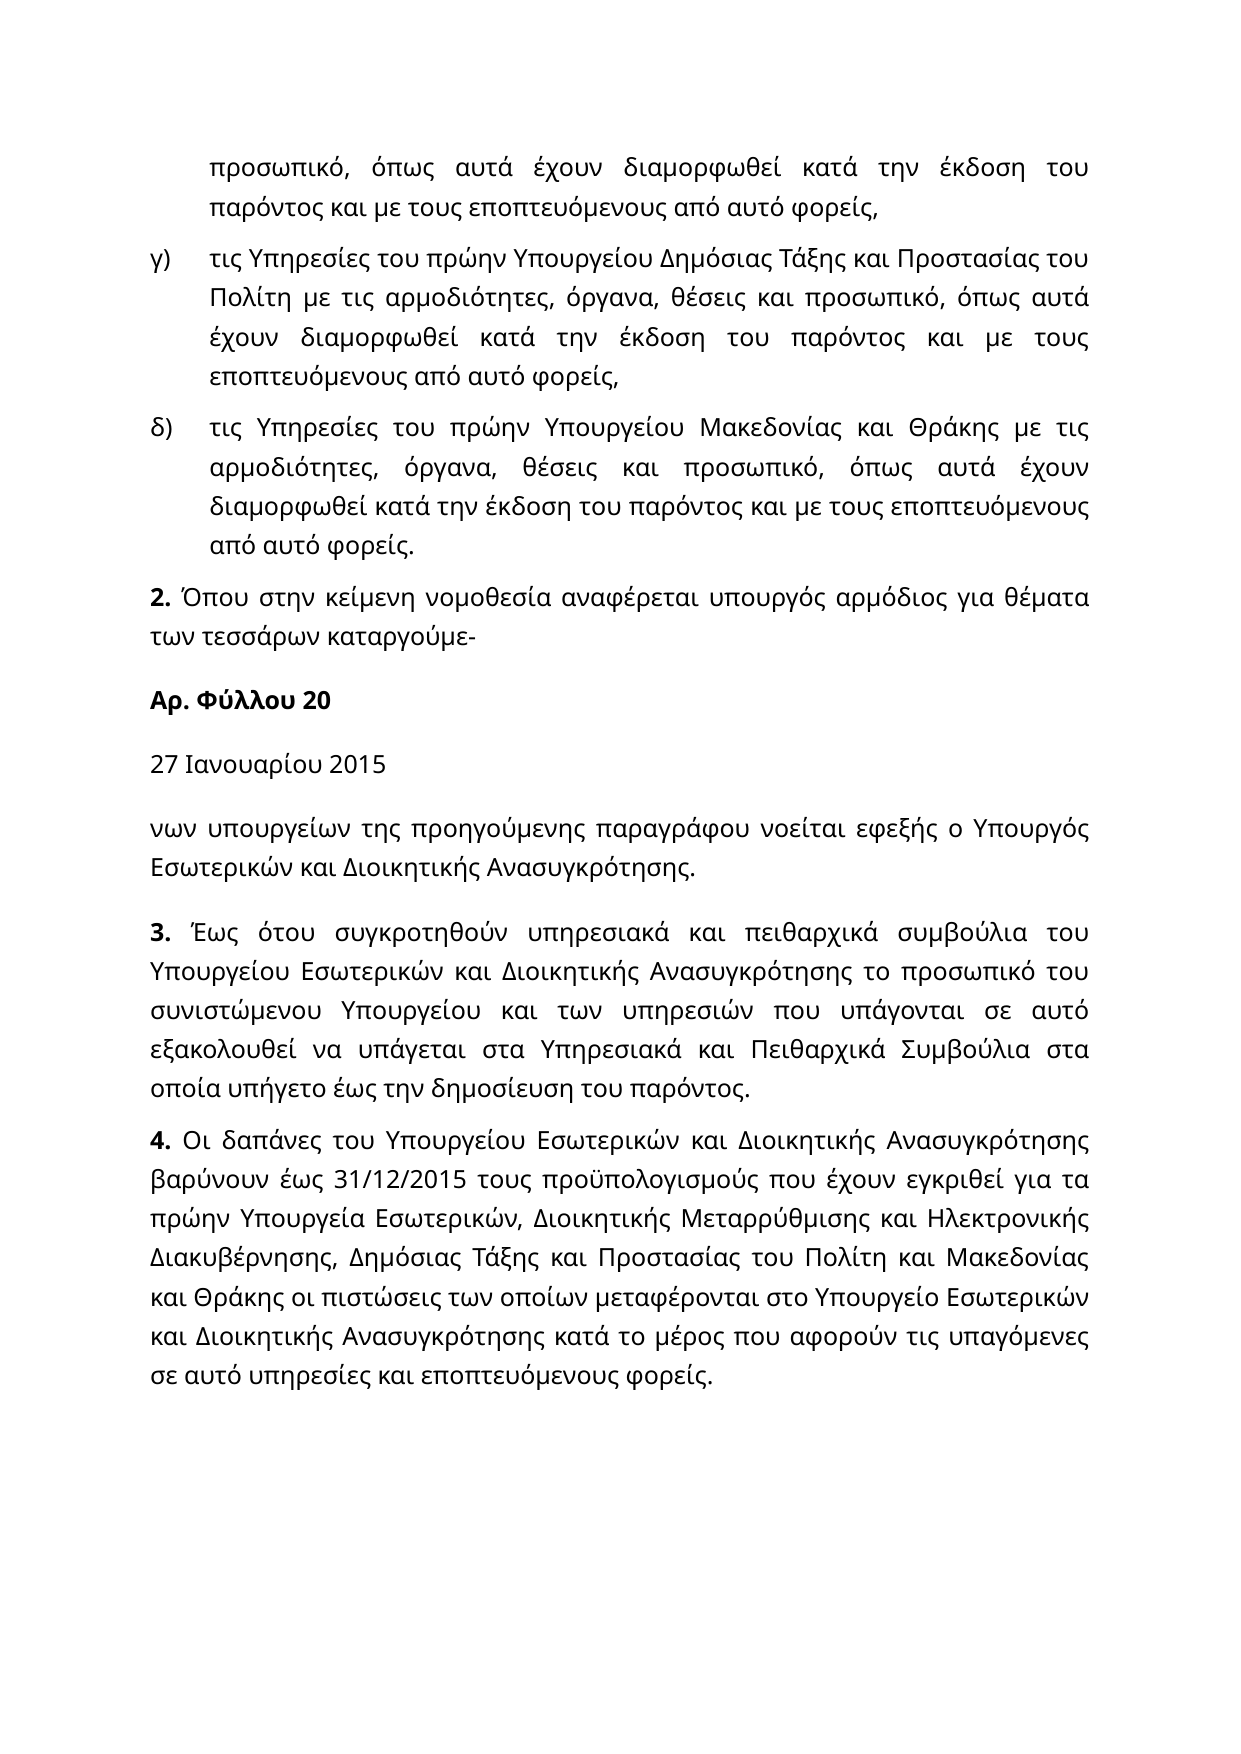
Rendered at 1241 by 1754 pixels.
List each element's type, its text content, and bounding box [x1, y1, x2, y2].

list δ) τις Υπηρεσίες του πρώην Υπουργείου Μακεδονίας και Θράκης με τις αρμοδιότητες, όργανα, θέσεις και προσωπικό, όπως αυτά έχουν διαμορφωθεί κατά την έκδοση του παρόντος και με τους εποπτευόμενους από αυτό φορείς. [150, 410, 1090, 562]
text Αρ. Φύλλου 20 [150, 682, 1090, 717]
text 2. Όπου στην κείμενη νομοθεσία αναφέρεται υπουργός αρμόδιος για θέματα των τεσσάρων καταργούμε- [150, 579, 1090, 652]
text 27 Ιανουαρίου 2015 [150, 747, 1090, 781]
list προσωπικό, όπως αυτά έχουν διαμορφωθεί κατά την έκδοση του παρόντος και με τους εποπτευόμενους από αυτό φορείς, [150, 150, 1090, 223]
text νων υπουργείων της προηγούμενης παραγράφου νοείται εφεξής ο Υπουργός Εσωτερικών και Διοικητικής Ανασυγκρότησης. [150, 811, 1090, 884]
text 3. Έως ότου συγκροτηθούν υπηρεσιακά και πειθαρχικά συμβούλια του Υπουργείου Εσωτερικών και Διοικητικής Ανασυγκρότησης το προσωπικό του συνιστώμενου Υπουργείου και των υπηρεσιών που υπάγονται σε αυτό εξακολουθεί να υπάγεται στα Υπηρεσιακά και Πειθαρχικά Συμβούλια στα οποία υπήγετο έως την δημοσίευση του παρόντος. [150, 914, 1090, 1105]
text 4. Οι δαπάνες του Υπουργείου Εσωτερικών και Διοικητικής Ανασυγκρότησης βαρύνουν έως 31/12/2015 τους προϋπολογισμούς που έχουν εγκριθεί για τα πρώην Υπουργεία Εσωτερικών, Διοικητικής Μεταρρύθμισης και Ηλεκτρονικής Διακυβέρνησης, Δημόσιας Τάξης και Προστασίας του Πολίτη και Μακεδονίας και Θράκης οι πιστώσεις των οποίων μεταφέρονται στο Υπουργείο Εσωτερικών και Διοικητικής Ανασυγκρότησης κατά το μέρος που αφορούν τις υπαγόμενες σε αυτό υπηρεσίες και εποπτευόμενους φορείς. [150, 1122, 1090, 1392]
list γ) τις Υπηρεσίες του πρώην Υπουργείου Δημόσιας Τάξης και Προστασίας του Πολίτη με τις αρμοδιότητες, όργανα, θέσεις και προσωπικό, όπως αυτά έχουν διαμορφωθεί κατά την έκδοση του παρόντος και με τους εποπτευόμενους από αυτό φορείς, [150, 241, 1090, 392]
